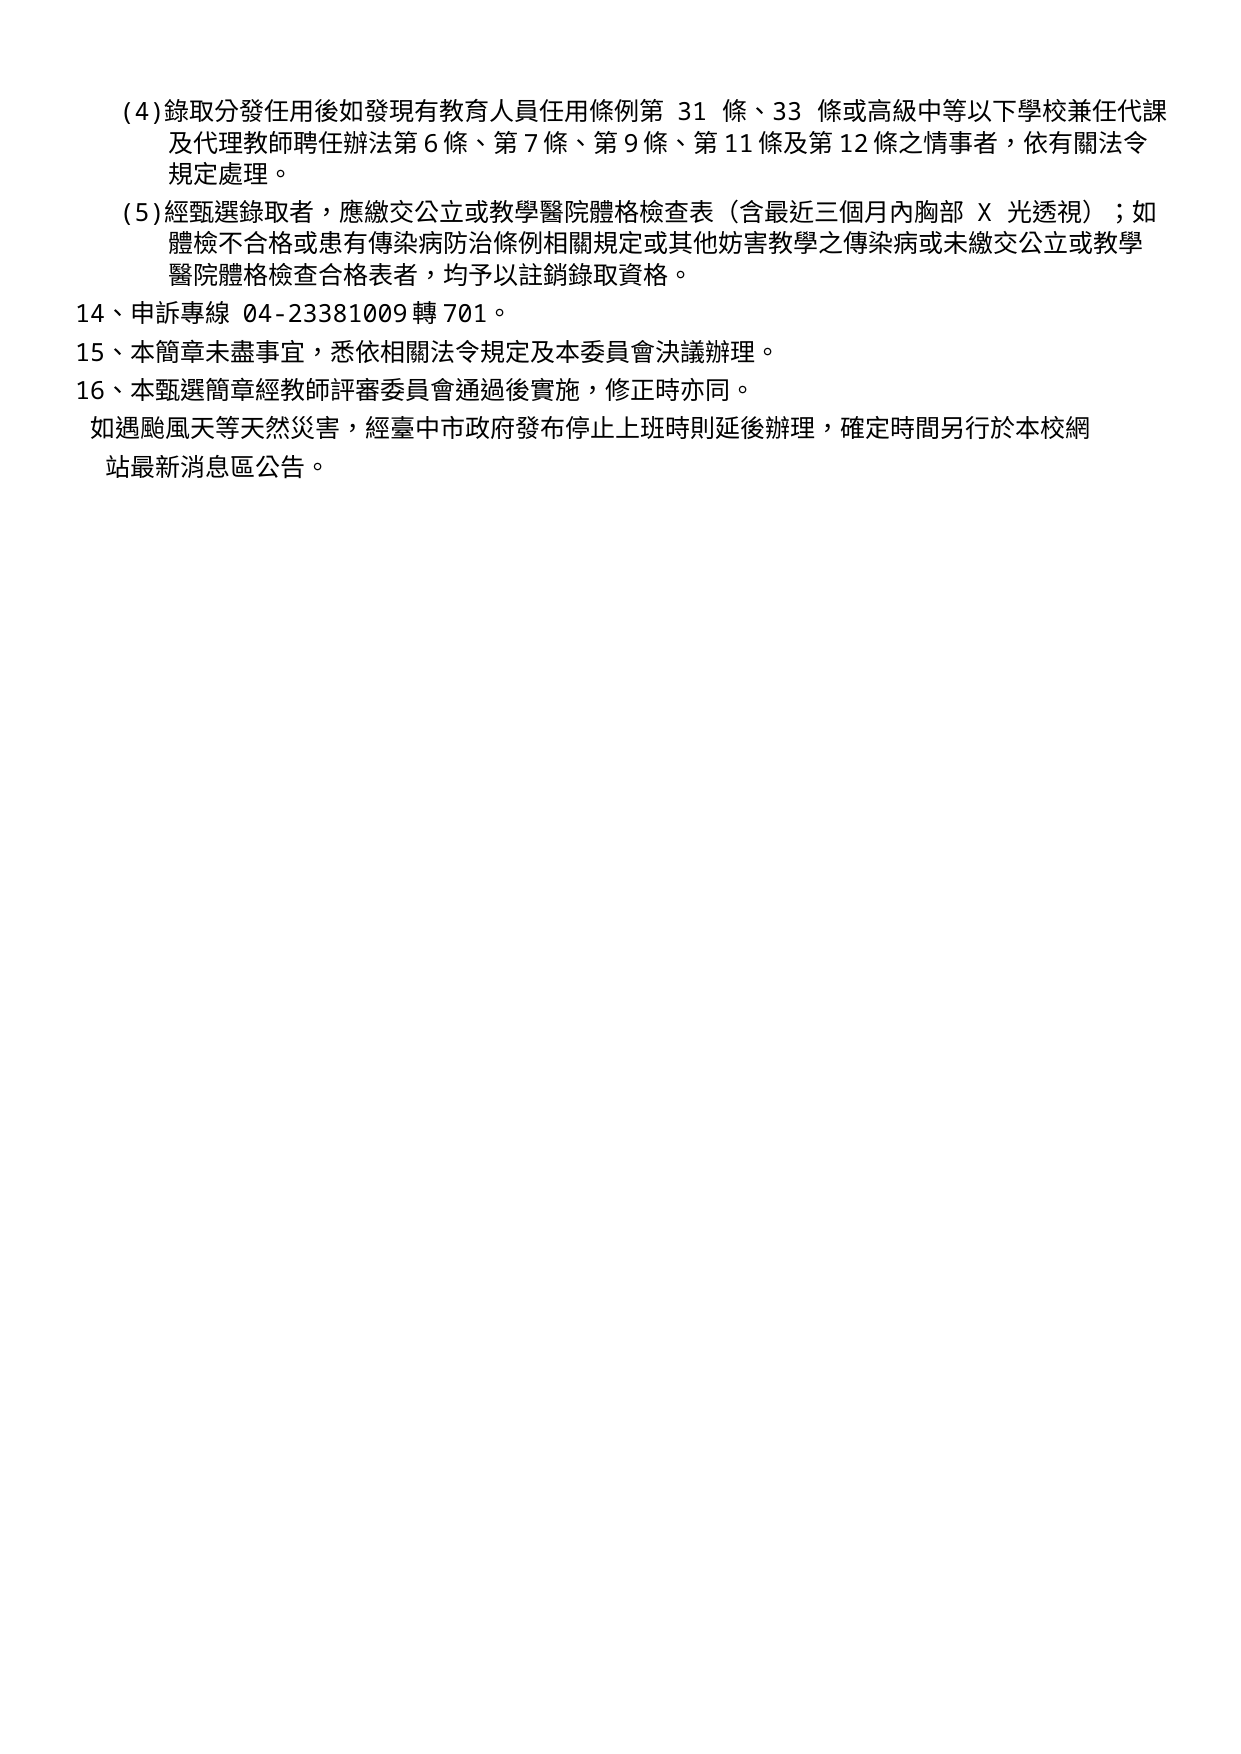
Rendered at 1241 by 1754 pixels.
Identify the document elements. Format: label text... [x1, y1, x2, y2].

text 如遇颱風天等天然災害，經臺中市政府發布停止上班時則延後辦理，確定時間另行於本校網 [75, 413, 1168, 444]
text 站最新消息區公告。 [75, 451, 1168, 483]
list 申訴專線 04-23381009轉701。 [75, 298, 1168, 329]
list 錄取分發任用後如發現有教育人員任用條例第 31 條、33 條或高級中等以下學校兼任代課及代理教師聘任辦法第6條、第7條、第9條、第11條及第12條之情事者，依有關法令規定處理。 [119, 96, 1168, 189]
list 經甄選錄取者，應繳交公立或教學醫院體格檢查表（含最近三個月內胸部 X 光透視）；如體檢不合格或患有傳染病防治條例相關規定或其他妨害教學之傳染病或未繳交公立或教學醫院體格檢查合格表者，均予以註銷錄取資格。 [119, 197, 1168, 290]
list 本簡章未盡事宜，悉依相關法令規定及本委員會決議辦理。 [75, 336, 1168, 367]
list 本甄選簡章經教師評審委員會通過後實施，修正時亦同。 [75, 374, 1168, 406]
